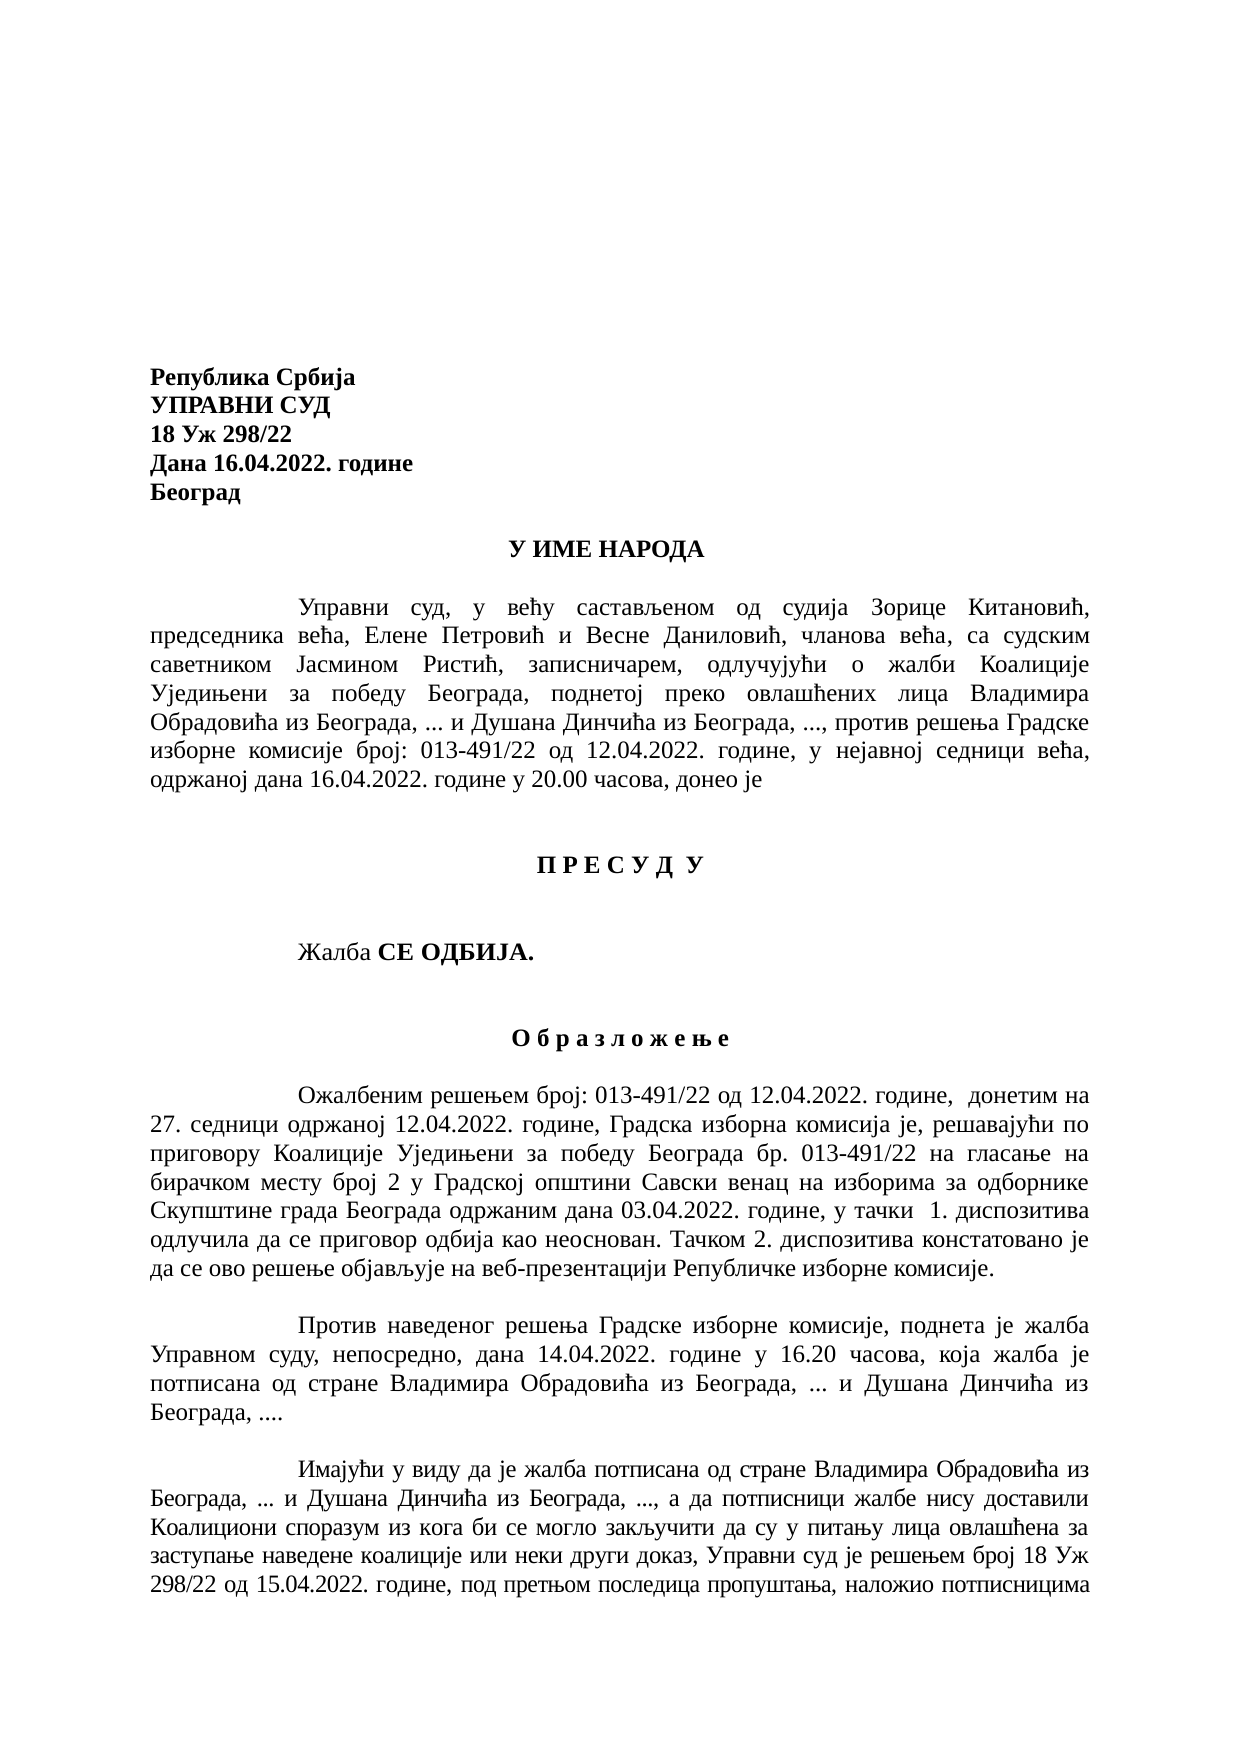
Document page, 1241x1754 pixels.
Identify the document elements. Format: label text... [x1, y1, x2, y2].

text У ИМЕ НАРОДА [150, 534, 1090, 563]
text П Р Е С У Д У [150, 851, 1090, 879]
text Жалба СЕ ОДБИЈА. [150, 937, 1090, 966]
text Ожалбеним решењем број: 013-491/22 од 12.04.2022. године, донетим на 27. седници одржаној 12.04.2022. године, Градска изборна комисија је, решавајући по приговору Коалиције Уједињени за победу Београда бр. 013-491/22 на гласање на бирачком месту број 2 у Градској општини Савски венац на изборима за одборнике Скупштине града Београда одржаним дана 03.04.2022. године, у тачки 1. диспозитивa одлучила да се приговор одбија као неоснован. Тачком 2. диспозитивa констатовано је да се ово решење објављује на веб-презентацији Републичке изборне комисије. [150, 1081, 1090, 1282]
text Управни суд, у већу састављеном од судија Зорице Китановић, председника већа, Елене Петровић и Весне Даниловић, чланова већа, са судским саветником Јасмином Ристић, записничарем, одлучујући о жалби Коалиције Уједињени за победу Београда, поднетој преко овлашћених лица Владимира Обрадовића из Београда, ... и Душана Динчића из Београда, ..., против решења Градске изборне комисије број: 013-491/22 од 12.04.2022. године, у нејавној седници већа, одржаној дана 16.04.2022. године у 20.00 часова, донео је [150, 592, 1090, 793]
text Београд [150, 477, 1090, 506]
text О б р а з л о ж е њ е [150, 1023, 1090, 1052]
text Дана 16.04.2022. године [150, 448, 1090, 477]
text УПРАВНИ СУД [150, 391, 1090, 419]
text Против наведеног решења Градске изборне комисије, поднета је жалба Управном суду, непосредно, дана 14.04.2022. године у 16.20 часова, која жалба је потписана од стране Владимира Обрадовића из Београда, ... и Душана Динчића из Београда, .... [150, 1311, 1090, 1426]
text 18 Уж 298/22 [150, 419, 1090, 448]
text Имајући у виду да је жалба потписана од стране Владимира Обрадовића из Београда, ... и Душана Динчића из Београда, ..., а да потписници жалбе нису доставили Коалициони споразум из кога би се могло закључити да су у питању лица овлашћена за заступање наведене коалиције или неки други доказ, Управни суд је решењем број 18 Уж 298/22 од 15.04.2022. године, под претњом последица пропуштања, наложио потписницима [150, 1454, 1090, 1598]
text Република Србија [150, 148, 1090, 391]
